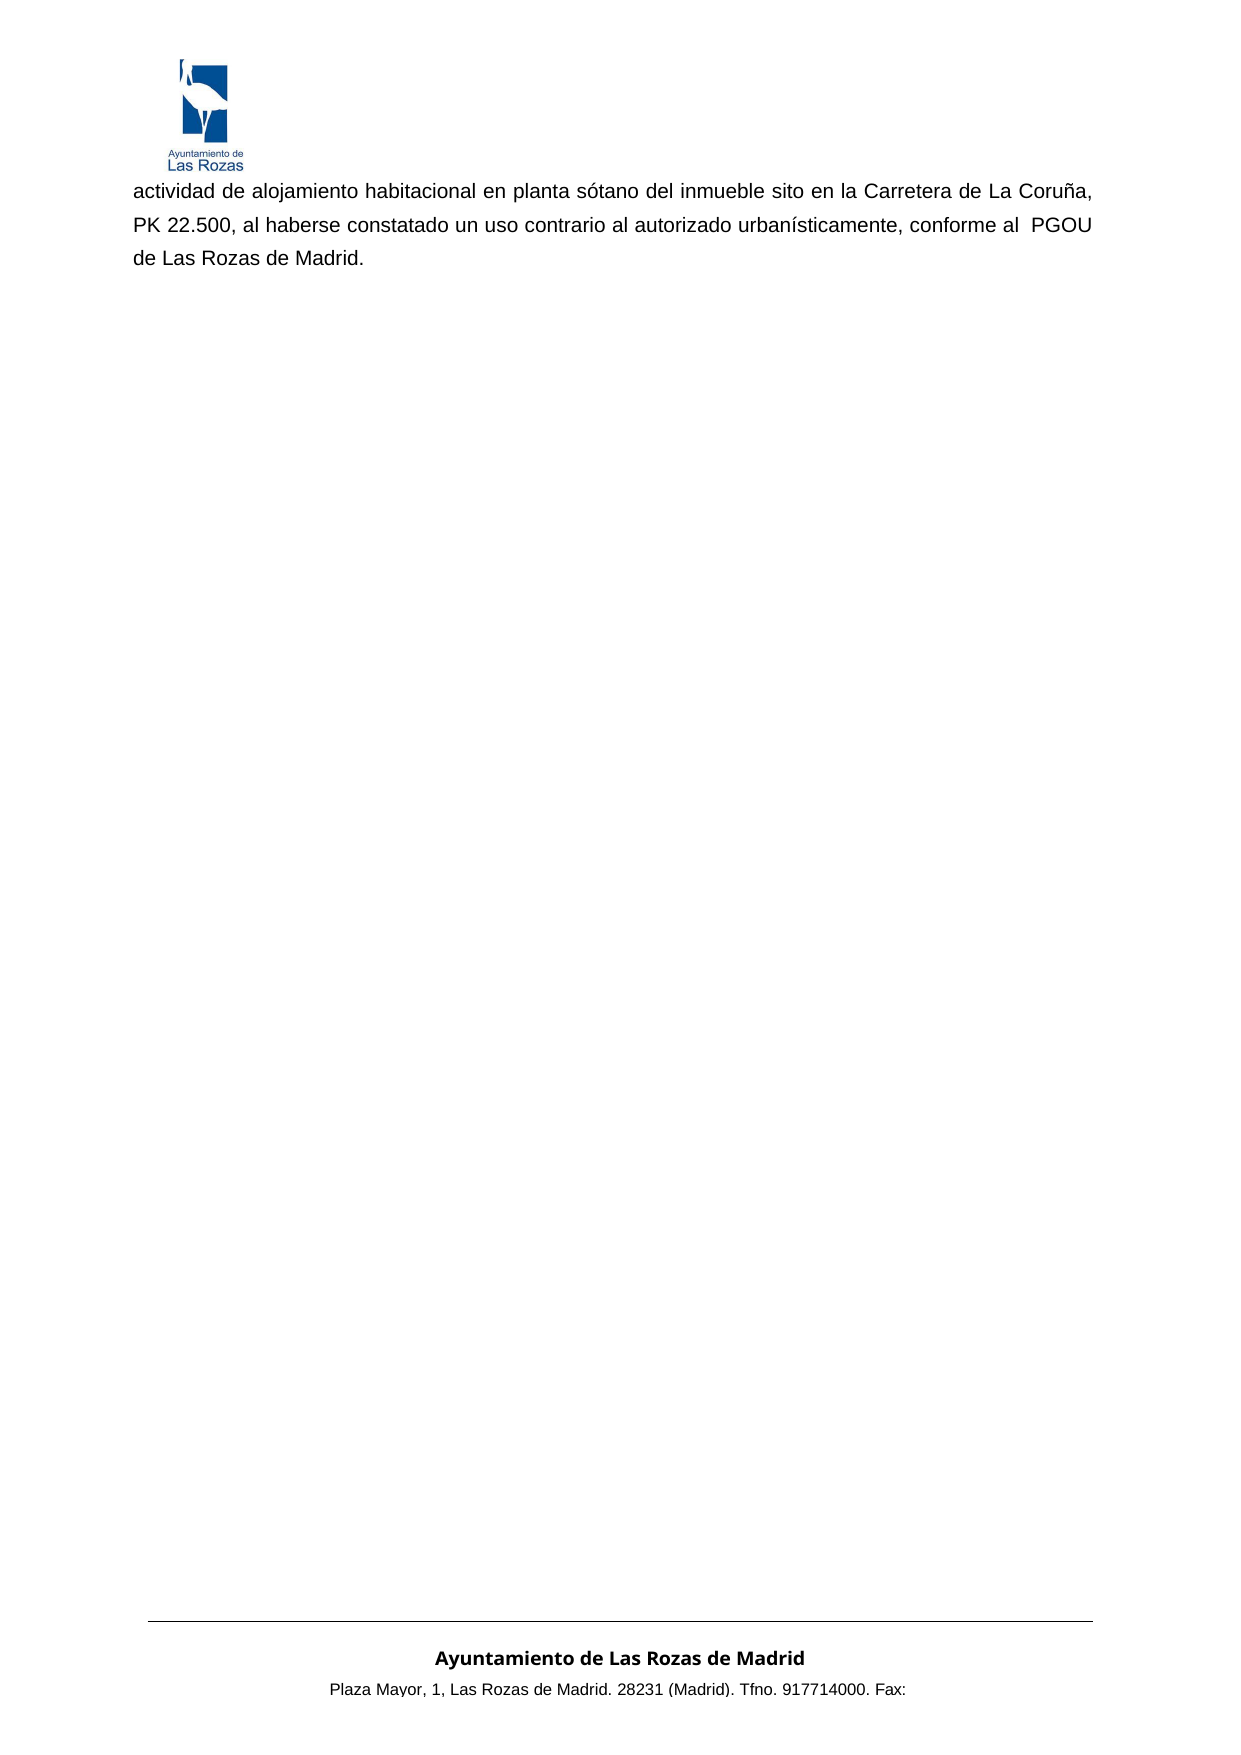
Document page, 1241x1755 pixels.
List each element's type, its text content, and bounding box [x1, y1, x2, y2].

text actividad de alojamiento habitacional en planta sótano del inmueble sito en la Carretera de La Coruña, PK 22.500, al haberse constatado un uso contrario al autorizado urbanísticamente, conforme al PGOU de Las Rozas de Madrid. [133, 179, 1092, 270]
